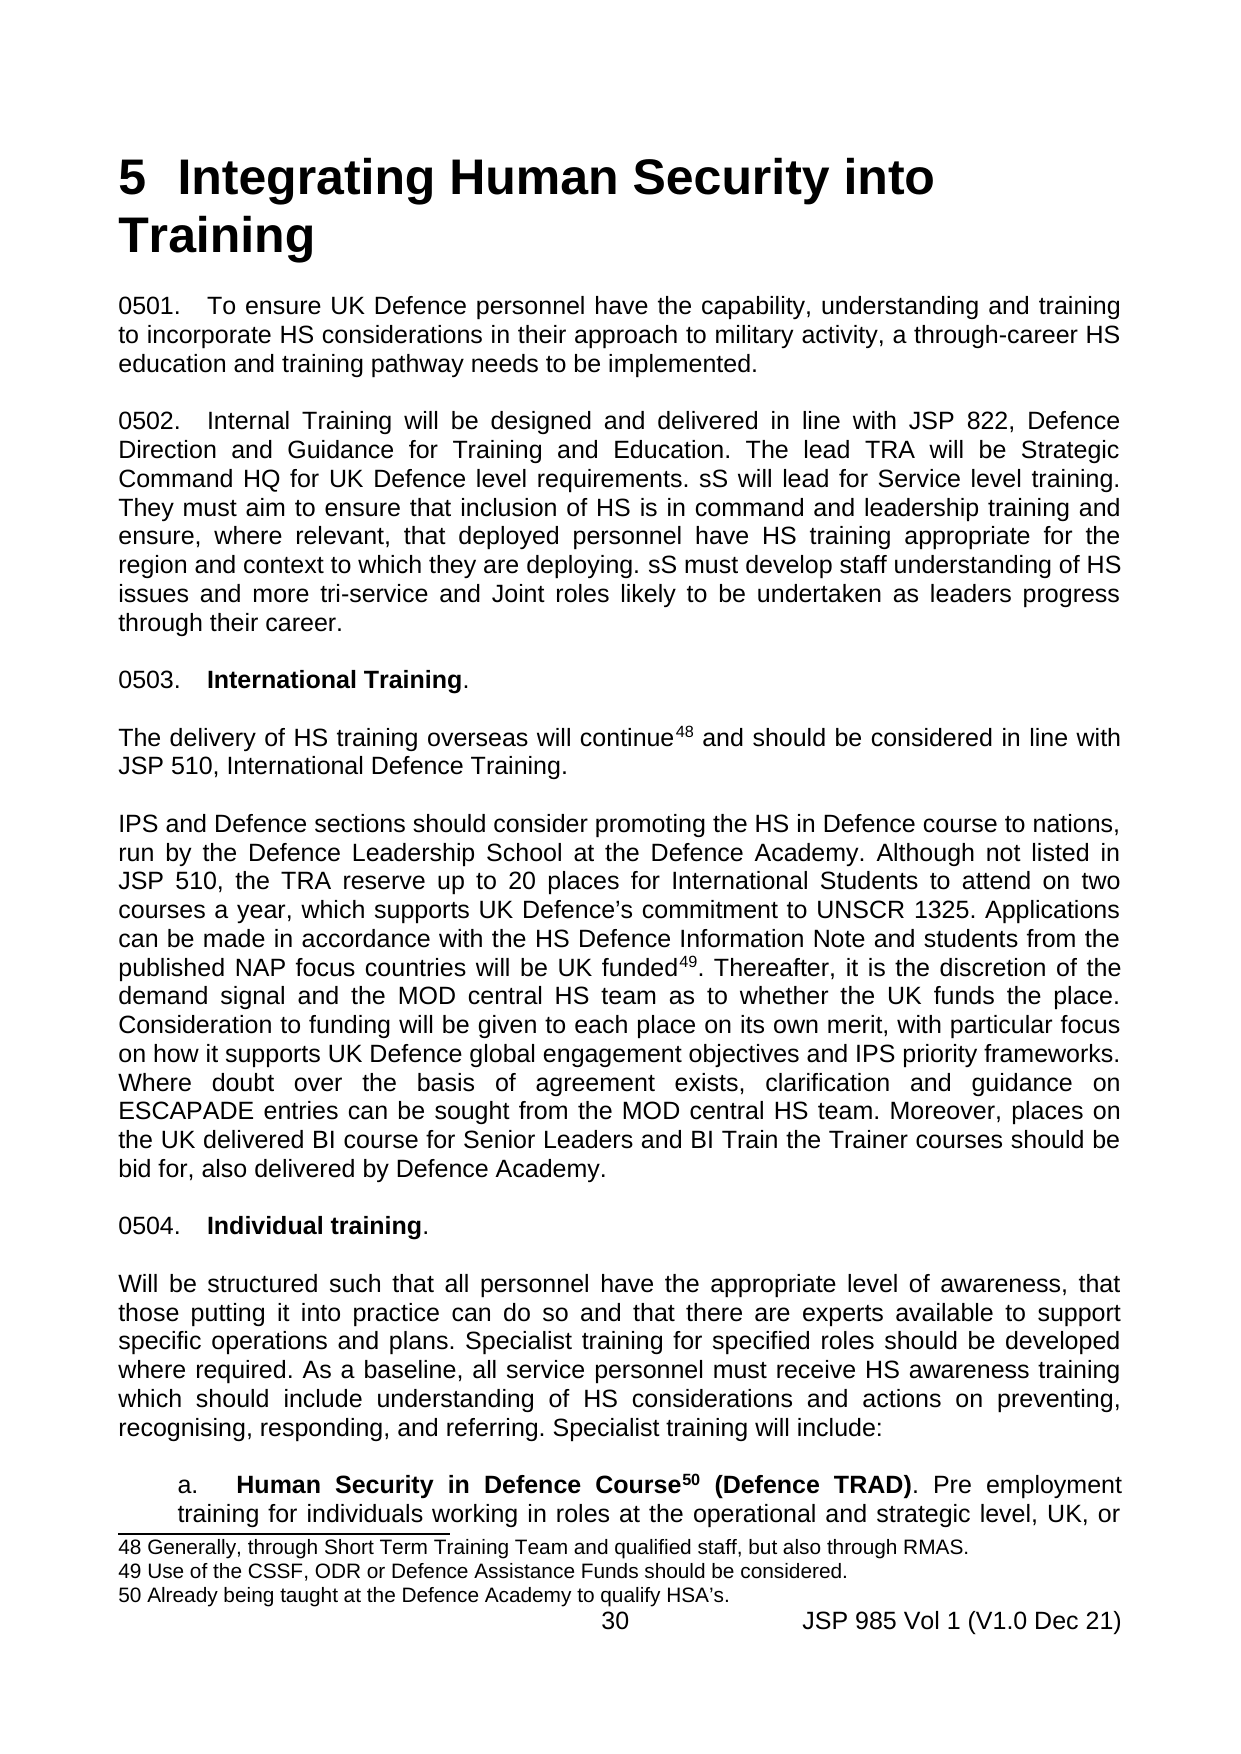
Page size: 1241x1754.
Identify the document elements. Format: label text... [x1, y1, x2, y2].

text 0503. International Training. [118, 665, 1122, 694]
text 0502. Internal Training will be designed and delivered in line with JSP 822, Defence Direction and Guidance for Training and Education. The lead TRA will be Strategic Command HQ for UK Defence level requirements. sS will lead for Service level training. They must aim to ensure that inclusion of HS is in command and leadership training and ensure, where relevant, that deployed personnel have HS training appropriate for the region and context to which they are deploying. sS must develop staff understanding of HS issues and more tri-service and Joint roles likely to be undertaken as leaders progress through their career. [118, 406, 1122, 636]
text 0504. Individual training. [118, 1211, 1122, 1240]
text Use of the CSSF, ODR or Defence Assistance Funds should be considered. [118, 1558, 1122, 1582]
text Will be structured such that all personnel have the appropriate level of awareness, that those putting it into practice can do so and that there are experts available to support specific operations and plans. Specialist training for specified roles should be developed where required. As a baseline, all service personnel must receive HS awareness training which should include understanding of HS considerations and actions on preventing, recognising, responding, and referring. Specialist training will include: [118, 1269, 1122, 1441]
list Already being taught at the Defence Academy to qualify HSA’s. [118, 1582, 1122, 1606]
text 0501. To ensure UK Defence personnel have the capability, understanding and training to incorporate HS considerations in their approach to military activity, a through-career HS education and training pathway needs to be implemented. [118, 291, 1122, 378]
subtitle 5 Integrating Human Security into Training [118, 148, 1122, 263]
list Human Security in Defence Course (Defence TRAD). Pre employment training for individuals working in roles at the operational and strategic level, UK, or [177, 1470, 1122, 1528]
text The delivery of HS training overseas will continue and should be considered in line with JSP 510, International Defence Training. [118, 723, 1122, 780]
text Generally, through Short Term Training Team and qualified staff, but also through RMAS. [118, 1534, 1122, 1558]
text IPS and Defence sections should consider promoting the HS in Defence course to nations, run by the Defence Leadership School at the Defence Academy. Although not listed in JSP 510, the TRA reserve up to 20 places for International Students to attend on two courses a year, which supports UK Defence’s commitment to UNSCR 1325. Applications can be made in accordance with the HS Defence Information Note and students from the published NAP focus countries will be UK funded. Thereafter, it is the discretion of the demand signal and the MOD central HS team as to whether the UK funds the place. Consideration to funding will be given to each place on its own merit, with particular focus on how it supports UK Defence global engagement objectives and IPS priority frameworks. Where doubt over the basis of agreement exists, clarification and guidance on ESCAPADE entries can be sought from the MOD central HS team. Moreover, places on the UK delivered BI course for Senior Leaders and BI Train the Trainer courses should be bid for, also delivered by Defence Academy. [118, 809, 1122, 1183]
